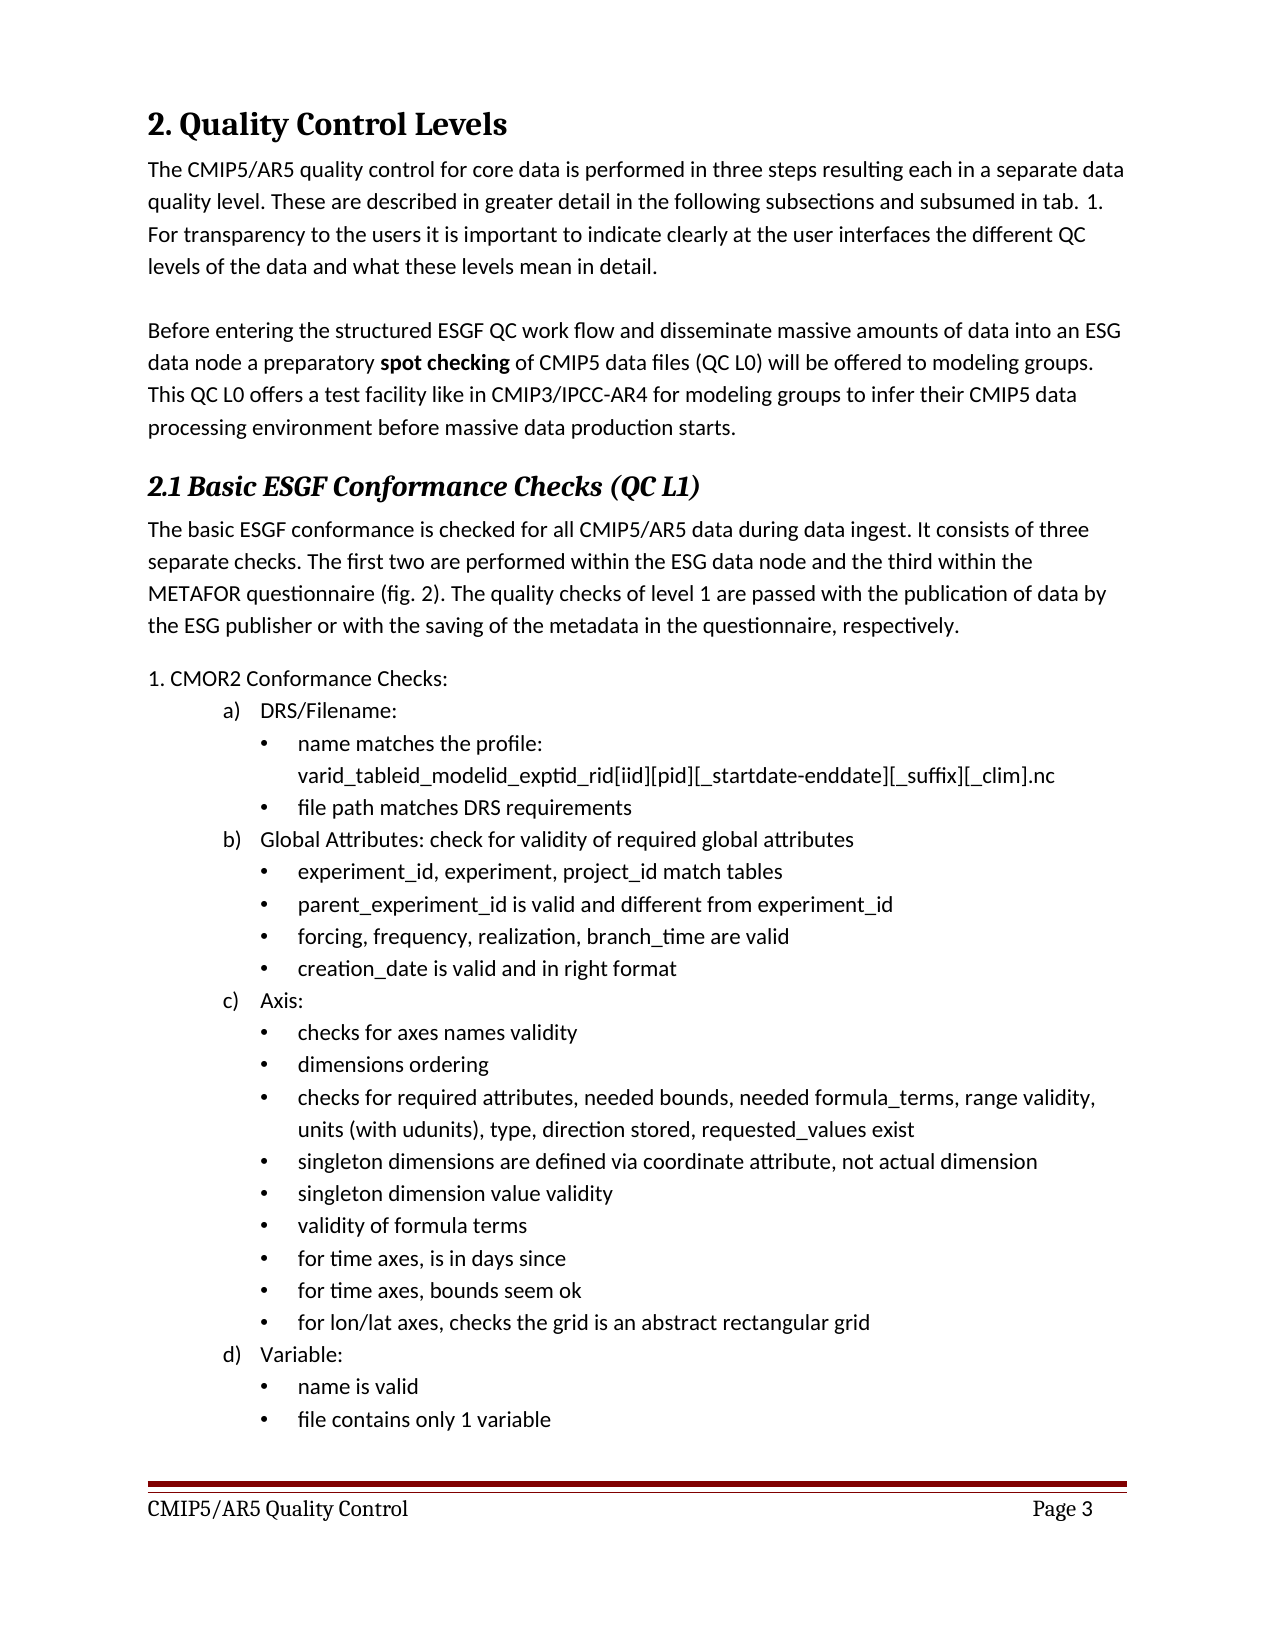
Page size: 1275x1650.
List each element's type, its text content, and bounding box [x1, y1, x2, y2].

list singleton dimension value validity [260, 1179, 1127, 1207]
list parent_experiment_id is valid and different from experiment_id [260, 890, 1127, 918]
list forcing, frequency, realization, branch_time are valid [260, 922, 1127, 950]
text Before entering the structured ESGF QC work flow and disseminate massive amounts of data into an ESG data node a preparatory spot checking of CMIP5 data files (QC L0) will be offered to modeling groups. This QC L0 offers a test facility like in CMIP3/IPCC-AR4 for modeling groups to infer their CMIP5 data processing environment before massive data production starts. [148, 316, 1127, 441]
list name matches the profile: varid_tableid_modelid_exptid_rid[iid][pid][_startdate-enddate][_suffix][_clim].nc [260, 729, 1127, 789]
list DRS/Filename: [223, 697, 1127, 724]
list experiment_id, experiment, project_id match tables [260, 857, 1127, 886]
text The basic ESGF conformance is checked for all CMIP5/AR5 data during data ingest. It consists of three separate checks. The first two are performed within the ESG data node and the third within the METAFOR questionnaire (fig. 2). The quality checks of level 1 are passed with the publication of data by the ESG publisher or with the saving of the metadata in the questionnaire, respectively. [148, 515, 1127, 639]
text The CMIP5/AR5 quality control for core data is performed in three steps resulting each in a separate data quality level. These are described in greater detail in the following subsections and subsumed in tab. 1. For transparency to the users it is important to indicate clearly at the user interfaces the different QC levels of the data and what these levels mean in detail. [148, 155, 1127, 280]
list for time axes, bounds seem ok [260, 1276, 1127, 1304]
list validity of formula terms [260, 1212, 1127, 1239]
list file path matches DRS requirements [260, 793, 1127, 821]
list Variable: [223, 1340, 1127, 1368]
list name is valid [260, 1372, 1127, 1401]
list for lon/lat axes, checks the grid is an abstract rectangular grid [260, 1308, 1127, 1336]
list singleton dimensions are defined via coordinate attribute, not actual dimension [260, 1147, 1127, 1175]
list dimensions ordering [260, 1051, 1127, 1079]
list for time axes, is in days since [260, 1244, 1127, 1272]
list Axis: [223, 986, 1127, 1014]
subtitle 2.1 Basic ESGF Conformance Checks (QC L1) [148, 470, 1127, 503]
list checks for axes names validity [260, 1018, 1127, 1046]
list 1. CMOR2 Conformance Checks: [148, 664, 1127, 692]
list creation_date is valid and in right format [260, 954, 1127, 982]
subtitle 2. Quality Control Levels [148, 105, 1127, 143]
list Global Attributes: check for validity of required global attributes [223, 825, 1127, 853]
list checks for required attributes, needed bounds, needed formula_terms, range validity, units (with udunits), type, direction stored, requested_values exist [260, 1083, 1127, 1143]
list file contains only 1 variable [260, 1405, 1127, 1433]
